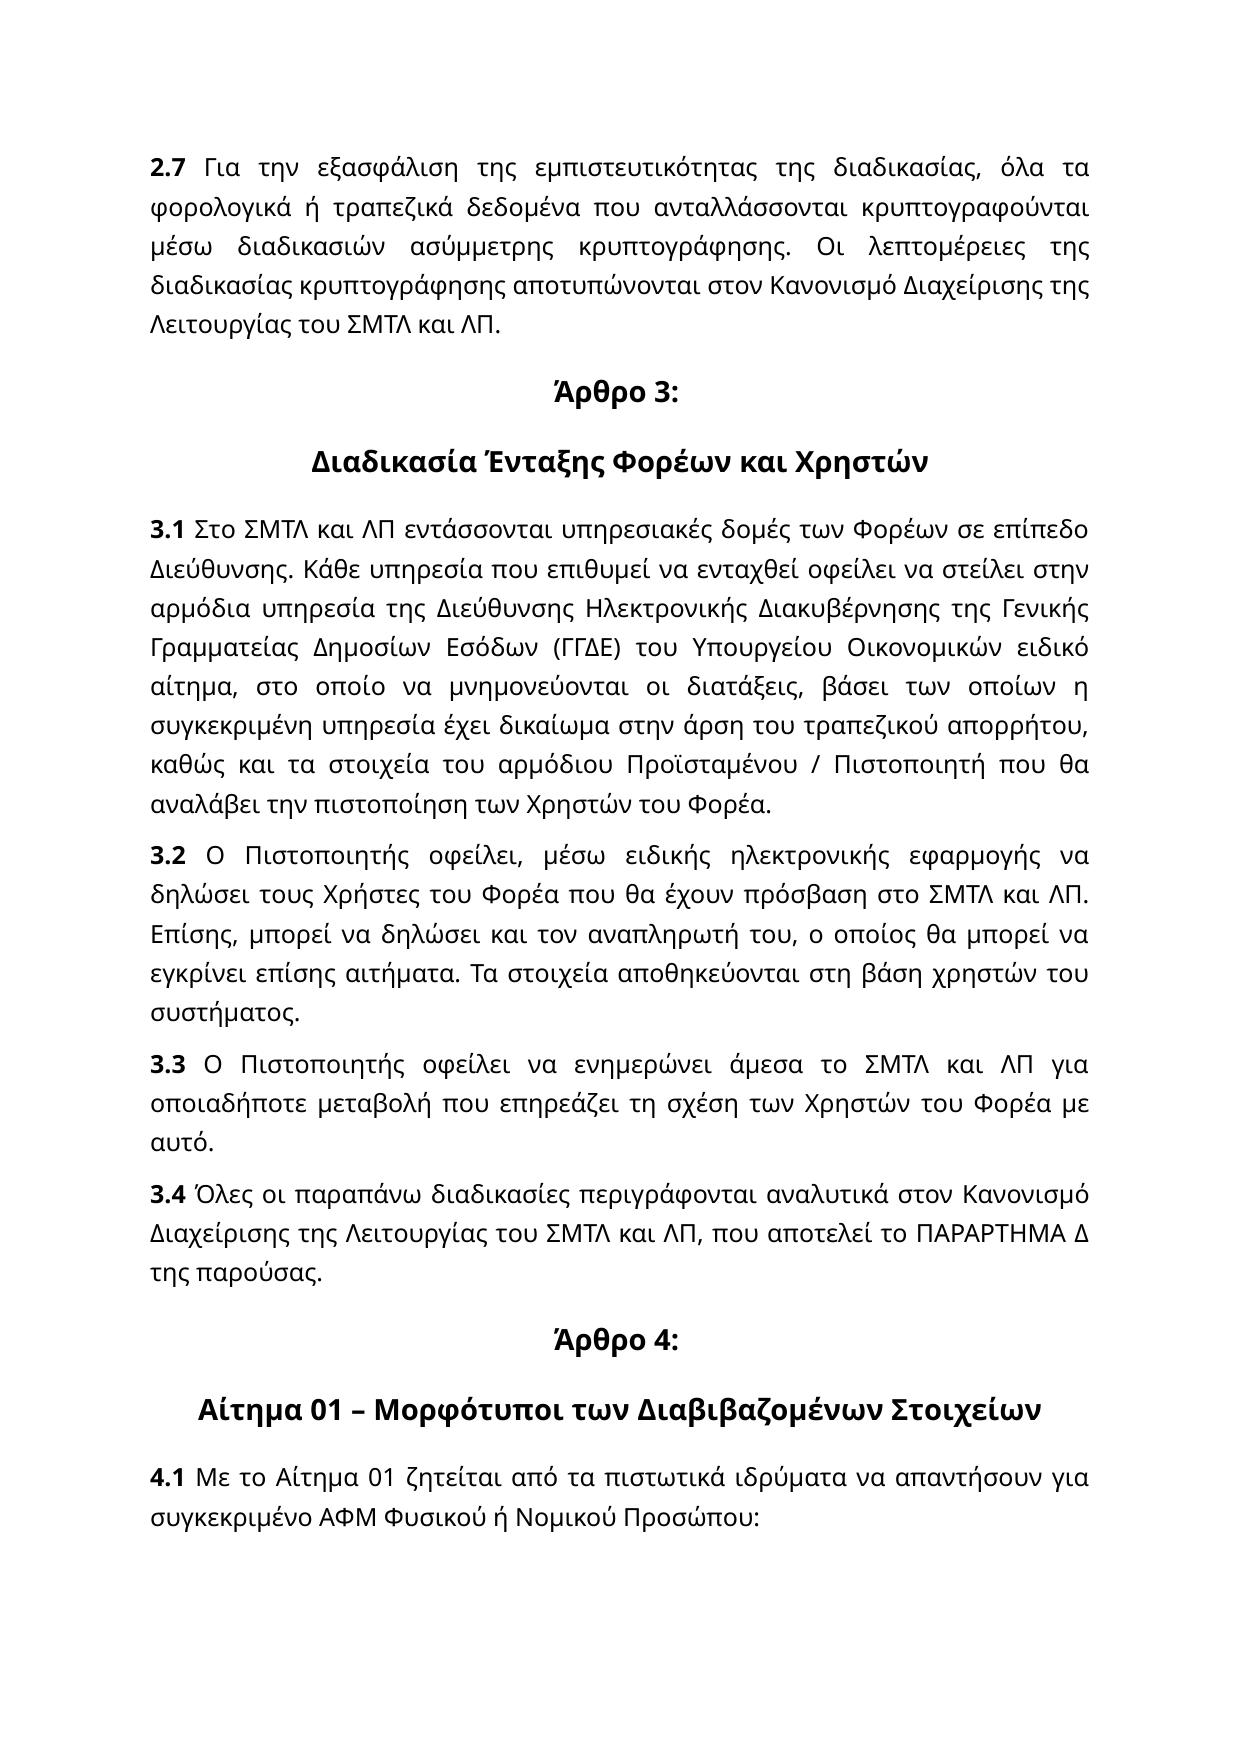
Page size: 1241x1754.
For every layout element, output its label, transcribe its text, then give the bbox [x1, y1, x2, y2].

subtitle Άρθρο 4: [150, 1319, 1090, 1358]
text 3.2 Ο Πιστοποιητής οφείλει, μέσω ειδικής ηλεκτρονικής εφαρμογής να δηλώσει τους Χρήστες του Φορέα που θα έχουν πρόσβαση στο ΣΜΤΛ και ΛΠ. Επίσης, μπορεί να δηλώσει και τον αναπληρωτή του, ο οποίος θα μπορεί να εγκρίνει επίσης αιτήματα. Τα στοιχεία αποθηκεύονται στη βάση χρηστών του συστήματος. [150, 838, 1090, 1029]
subtitle Άρθρο 3: [150, 371, 1090, 411]
text 3.3 Ο Πιστοποιητής οφείλει να ενημερώνει άμεσα το ΣΜΤΛ και ΛΠ για οποιαδήποτε μεταβολή που επηρεάζει τη σχέση των Χρηστών του Φορέα με αυτό. [150, 1046, 1090, 1159]
text 2.7 Για την εξασφάλιση της εμπιστευτικότητας της διαδικασίας, όλα τα φορολογικά ή τραπεζικά δεδομένα που ανταλλάσσονται κρυπτογραφούνται μέσω διαδικασιών ασύμμετρης κρυπτογράφησης. Οι λεπτομέρειες της διαδικασίας κρυπτογράφησης αποτυπώνονται στον Κανονισμό Διαχείρισης της Λειτουργίας του ΣΜΤΛ και ΛΠ. [150, 150, 1090, 341]
text 3.1 Στο ΣΜΤΛ και ΛΠ εντάσσονται υπηρεσιακές δομές των Φορέων σε επίπεδο Διεύθυνσης. Κάθε υπηρεσία που επιθυμεί να ενταχθεί οφείλει να στείλει στην αρμόδια υπηρεσία της Διεύθυνσης Ηλεκτρονικής Διακυβέρνησης της Γενικής Γραμματείας Δημοσίων Εσόδων (ΓΓΔΕ) του Υπουργείου Οικονομικών ειδικό αίτημα, στο οποίο να μνημονεύονται οι διατάξεις, βάσει των οποίων η συγκεκριμένη υπηρεσία έχει δικαίωμα στην άρση του τραπεζικού απορρήτου, καθώς και τα στοιχεία του αρμόδιου Προϊσταμένου / Πιστοποιητή που θα αναλάβει την πιστοποίηση των Χρηστών του Φορέα. [150, 512, 1090, 820]
subtitle Διαδικασία Ένταξης Φορέων και Χρηστών [150, 441, 1090, 481]
text 3.4 Όλες οι παραπάνω διαδικασίες περιγράφονται αναλυτικά στον Κανονισμό Διαχείρισης της Λειτουργίας του ΣΜΤΛ και ΛΠ, που αποτελεί το ΠΑΡΑΡΤΗΜΑ Δ της παρούσας. [150, 1176, 1090, 1289]
subtitle Αίτημα 01 – Μορφότυποι των Διαβιβαζομένων Στοιχείων [150, 1389, 1090, 1429]
text 4.1 Με το Αίτημα 01 ζητείται από τα πιστωτικά ιδρύματα να απαντήσουν για συγκεκριμένο ΑΦΜ Φυσικού ή Νομικού Προσώπου: [150, 1460, 1090, 1533]
